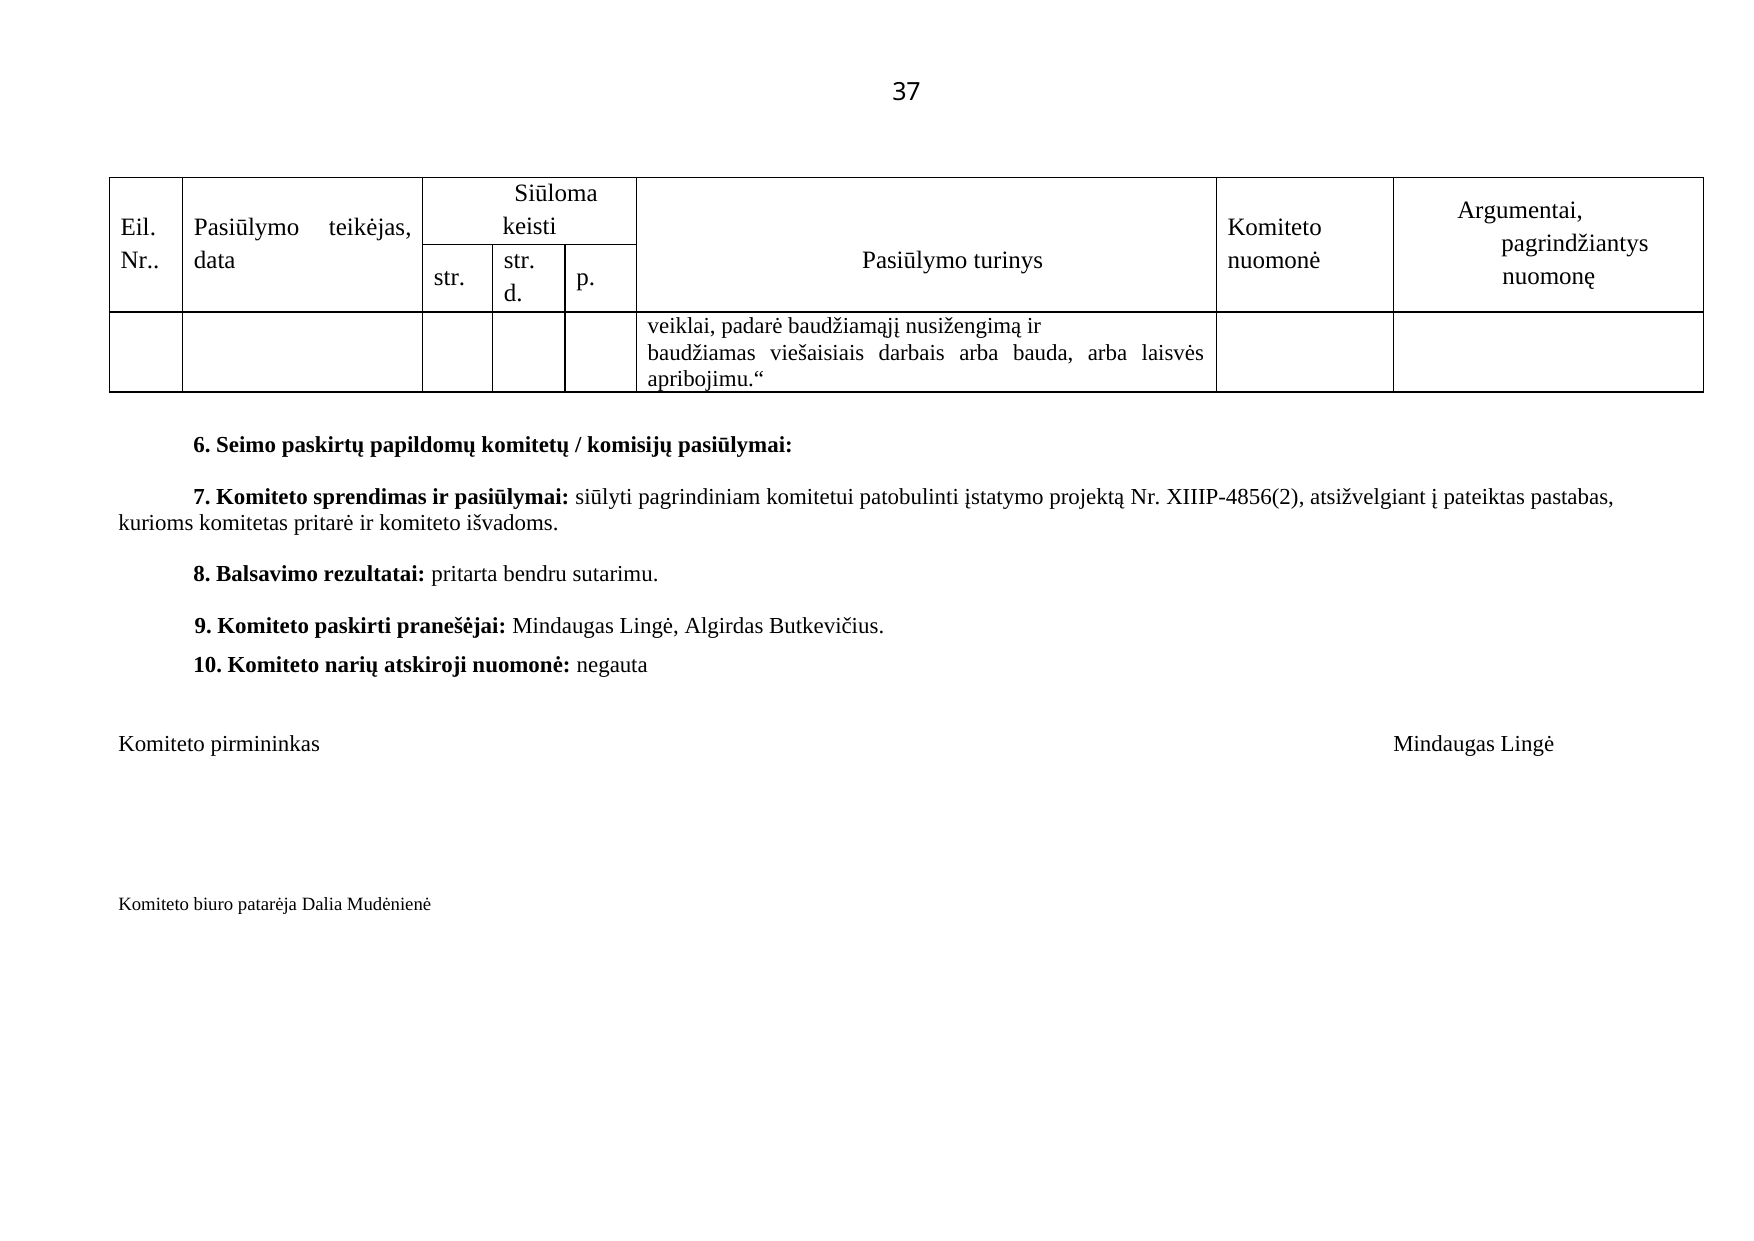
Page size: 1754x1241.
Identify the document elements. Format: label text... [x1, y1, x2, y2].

subtitle 7. Komiteto sprendimas ir pasiūlymai: siūlyti pagrindiniam komitetui patobulinti įstatymo projektą Nr. XIIIP-4856(2), atsižvelgiant į pateiktas pastabas, kurioms komitetas pritarė ir komiteto išvadoms. [118, 483, 1695, 535]
subtitle 9. Komiteto paskirti pranešėjai: Mindaugas Lingė, Algirdas Butkevičius. [118, 612, 1695, 638]
table_header Eil. Nr.. [110, 178, 182, 311]
table_cell veiklai, padarė baudžiamąjį nusižengimą ir baudžiamas viešaisiais darbais arba bauda, arba laisvės apribojimu.“ [637, 313, 1216, 391]
text 10. Komiteto narių atskiroji nuomonė: negauta [118, 651, 1695, 677]
text Komiteto biuro patarėja Dalia Mudėnienė [118, 893, 1695, 914]
subtitle 6. Seimo paskirtų papildomų komitetų / komisijų pasiūlymai: [118, 405, 1695, 458]
table_cell [1217, 313, 1393, 391]
table_header Siūloma keisti [423, 178, 636, 244]
table_cell str. d. [493, 245, 564, 311]
table_cell p. [566, 245, 636, 311]
table_cell [493, 313, 564, 391]
table_cell [183, 313, 422, 391]
table_header Argumentai, pagrindžiantys nuomonę [1394, 178, 1703, 311]
subtitle 8. Balsavimo rezultatai: pritarta bendru sutarimu. [118, 560, 1695, 587]
table_header Komiteto nuomonė [1217, 178, 1393, 311]
table_header Pasiūlymo teikėjas, data [183, 178, 422, 311]
table_cell str. [423, 245, 492, 311]
table_cell [110, 313, 182, 391]
table_cell [1394, 313, 1703, 391]
text Komiteto pirmininkas Mindaugas Lingė [118, 730, 1695, 756]
table_cell [566, 313, 636, 391]
table_header Pasiūlymo turinys [637, 178, 1216, 311]
table_cell [423, 313, 492, 391]
